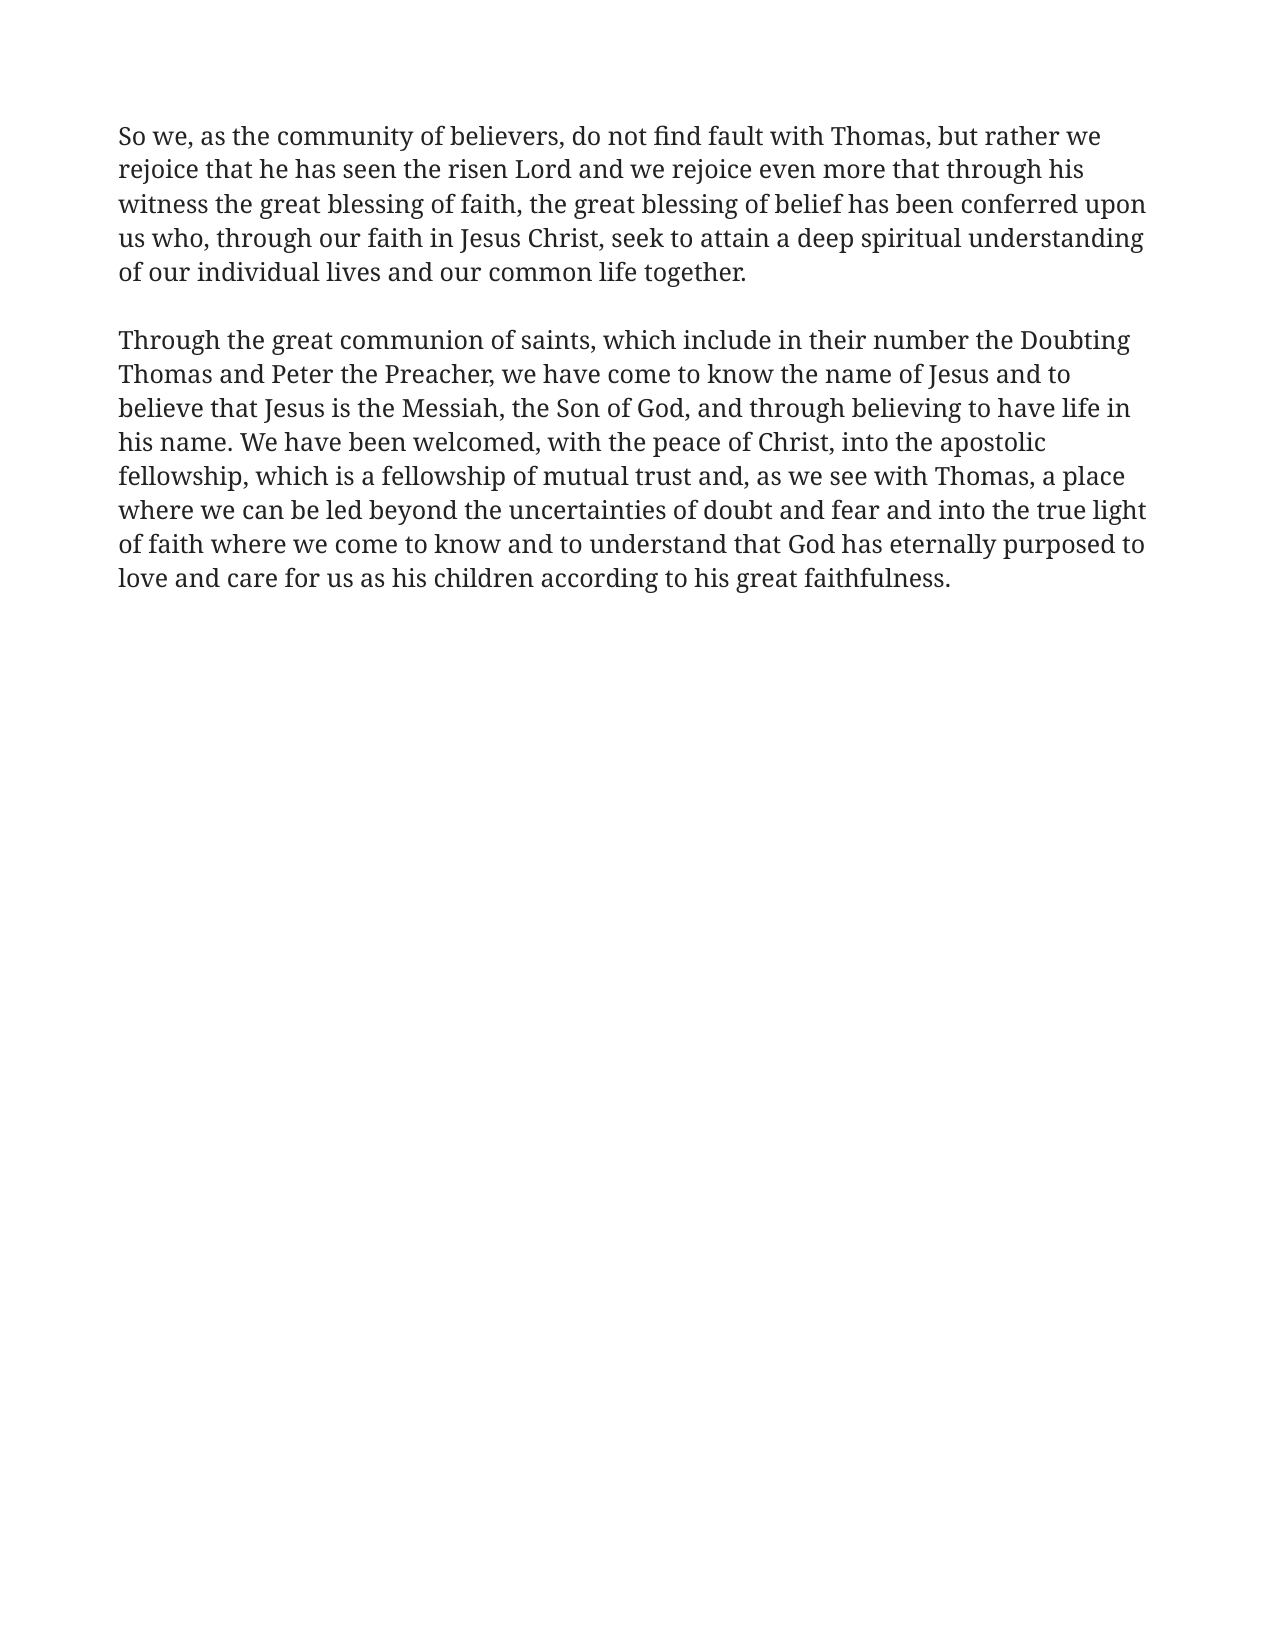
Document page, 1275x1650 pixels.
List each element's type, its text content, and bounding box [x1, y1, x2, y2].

text Through the great communion of saints, which include in their number the Doubting Thomas and Peter the Preacher, we have come to know the name of Jesus and to believe that Jesus is the Messiah, the Son of God, and through believing to have life in his name. We have been welcomed, with the peace of Christ, into the apostolic fellowship, which is a fellowship of mutual trust and, as we see with Thomas, a place where we can be led beyond the uncertainties of doubt and fear and into the true light of faith where we come to know and to understand that God has eternally purposed to love and care for us as his children according to his great faithfulness. [118, 322, 1157, 595]
text So we, as the community of believers, do not find fault with Thomas, but rather we rejoice that he has seen the risen Lord and we rejoice even more that through his witness the great blessing of faith, the great blessing of belief has been conferred upon us who, through our faith in Jesus Christ, seek to attain a deep spiritual understanding of our individual lives and our common life together. [118, 118, 1157, 288]
